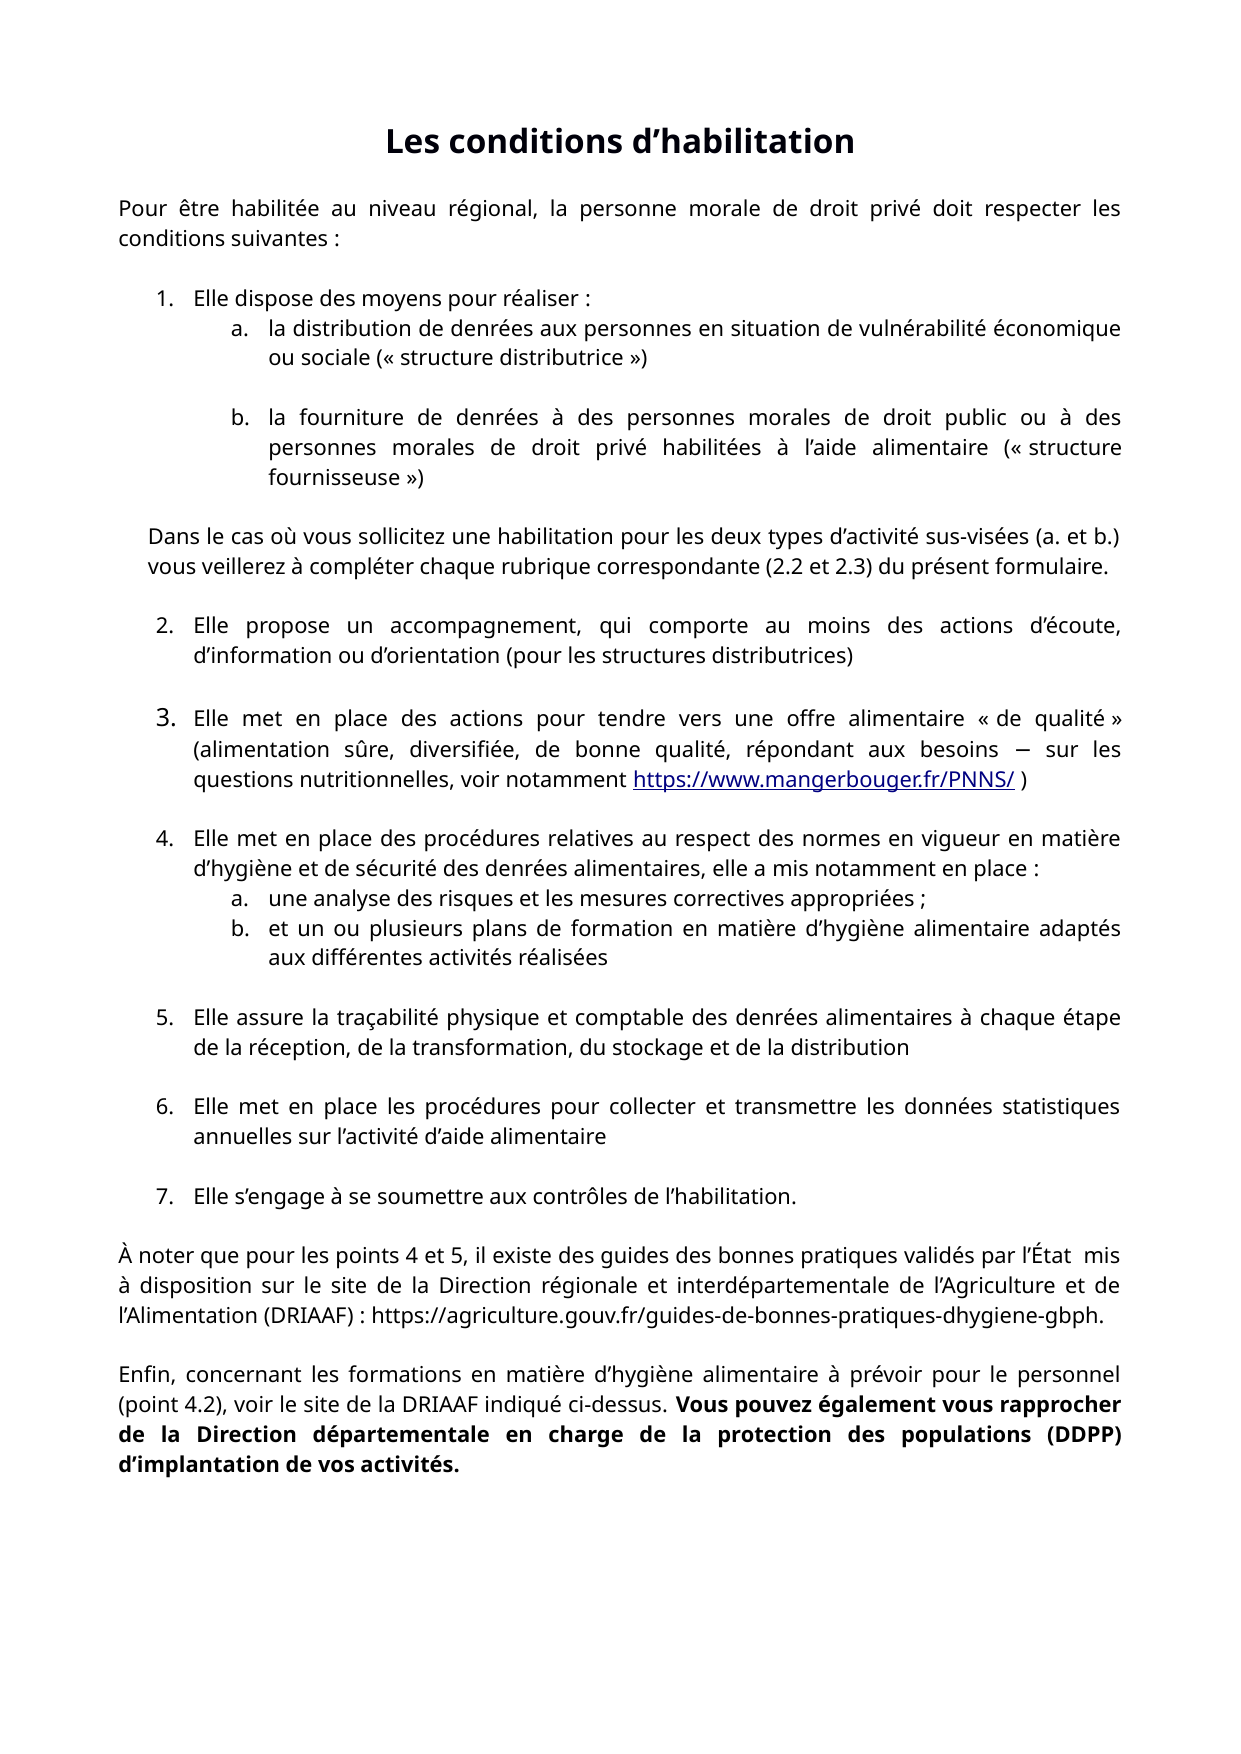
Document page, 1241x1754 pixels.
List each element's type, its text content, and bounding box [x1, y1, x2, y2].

list et un ou plusieurs plans de formation en matière d’hygiène alimentaire adaptés aux différentes activités réalisées [231, 913, 1122, 972]
list la distribution de denrées aux personnes en situation de vulnérabilité économique ou sociale (« structure distributrice ») [231, 312, 1122, 372]
list la fourniture de denrées à des personnes morales de droit public ou à des personnes morales de droit privé habilitées à l’aide alimentaire (« structure fournisseuse ») [231, 402, 1122, 491]
text Les conditions d’habilitation [118, 118, 1122, 163]
list Elle dispose des moyens pour réaliser : [156, 283, 1122, 312]
text Enfin, concernant les formations en matière d’hygiène alimentaire à prévoir pour le personnel (point 4.2), voir le site de la DRIAAF indiqué ci-dessus. Vous pouvez également vous rapprocher de la Direction départementale en charge de la protection des populations (DDPP) d’implantation de vos activités. [118, 1359, 1122, 1479]
text À noter que pour les points 4 et 5, il existe des guides des bonnes pratiques validés par l’État mis à disposition sur le site de la Direction régionale et interdépartementale de l’Agriculture et de l’Alimentation (DRIAAF) : https://agriculture.gouv.fr/guides-de-bonnes-pratiques-dhygiene-gbph. [118, 1240, 1122, 1330]
list Elle assure la traçabilité physique et comptable des denrées alimentaires à chaque étape de la réception, de la transformation, du stockage et de la distribution [156, 1002, 1122, 1062]
list Elle s’engage à se soumettre aux contrôles de l’habilitation. [156, 1181, 1122, 1211]
text Dans le cas où vous sollicitez une habilitation pour les deux types d’activité sus-visées (a. et b.) vous veillerez à compléter chaque rubrique correspondante (2.2 et 2.3) du présent formulaire. [148, 521, 1122, 581]
list Elle met en place des actions pour tendre vers une offre alimentaire « de qualité » (alimentation sûre, diversifiée, de bonne qualité, répondant aux besoins − sur les questions nutritionnelles, voir notamment https://www.mangerbouger.fr/PNNS/ ) [156, 700, 1122, 793]
list Elle met en place des procédures relatives au respect des normes en vigueur en matière d’hygiène et de sécurité des denrées alimentaires, elle a mis notamment en place : [156, 823, 1122, 883]
list une analyse des risques et les mesures correctives appropriées ; [231, 883, 1122, 913]
text Pour être habilitée au niveau régional, la personne morale de droit privé doit respecter les conditions suivantes : [118, 193, 1122, 253]
list Elle met en place les procédures pour collecter et transmettre les données statistiques annuelles sur l’activité d’aide alimentaire [156, 1091, 1122, 1151]
list Elle propose un accompagnement, qui comporte au moins des actions d’écoute, d’information ou d’orientation (pour les structures distributrices) [156, 610, 1122, 670]
